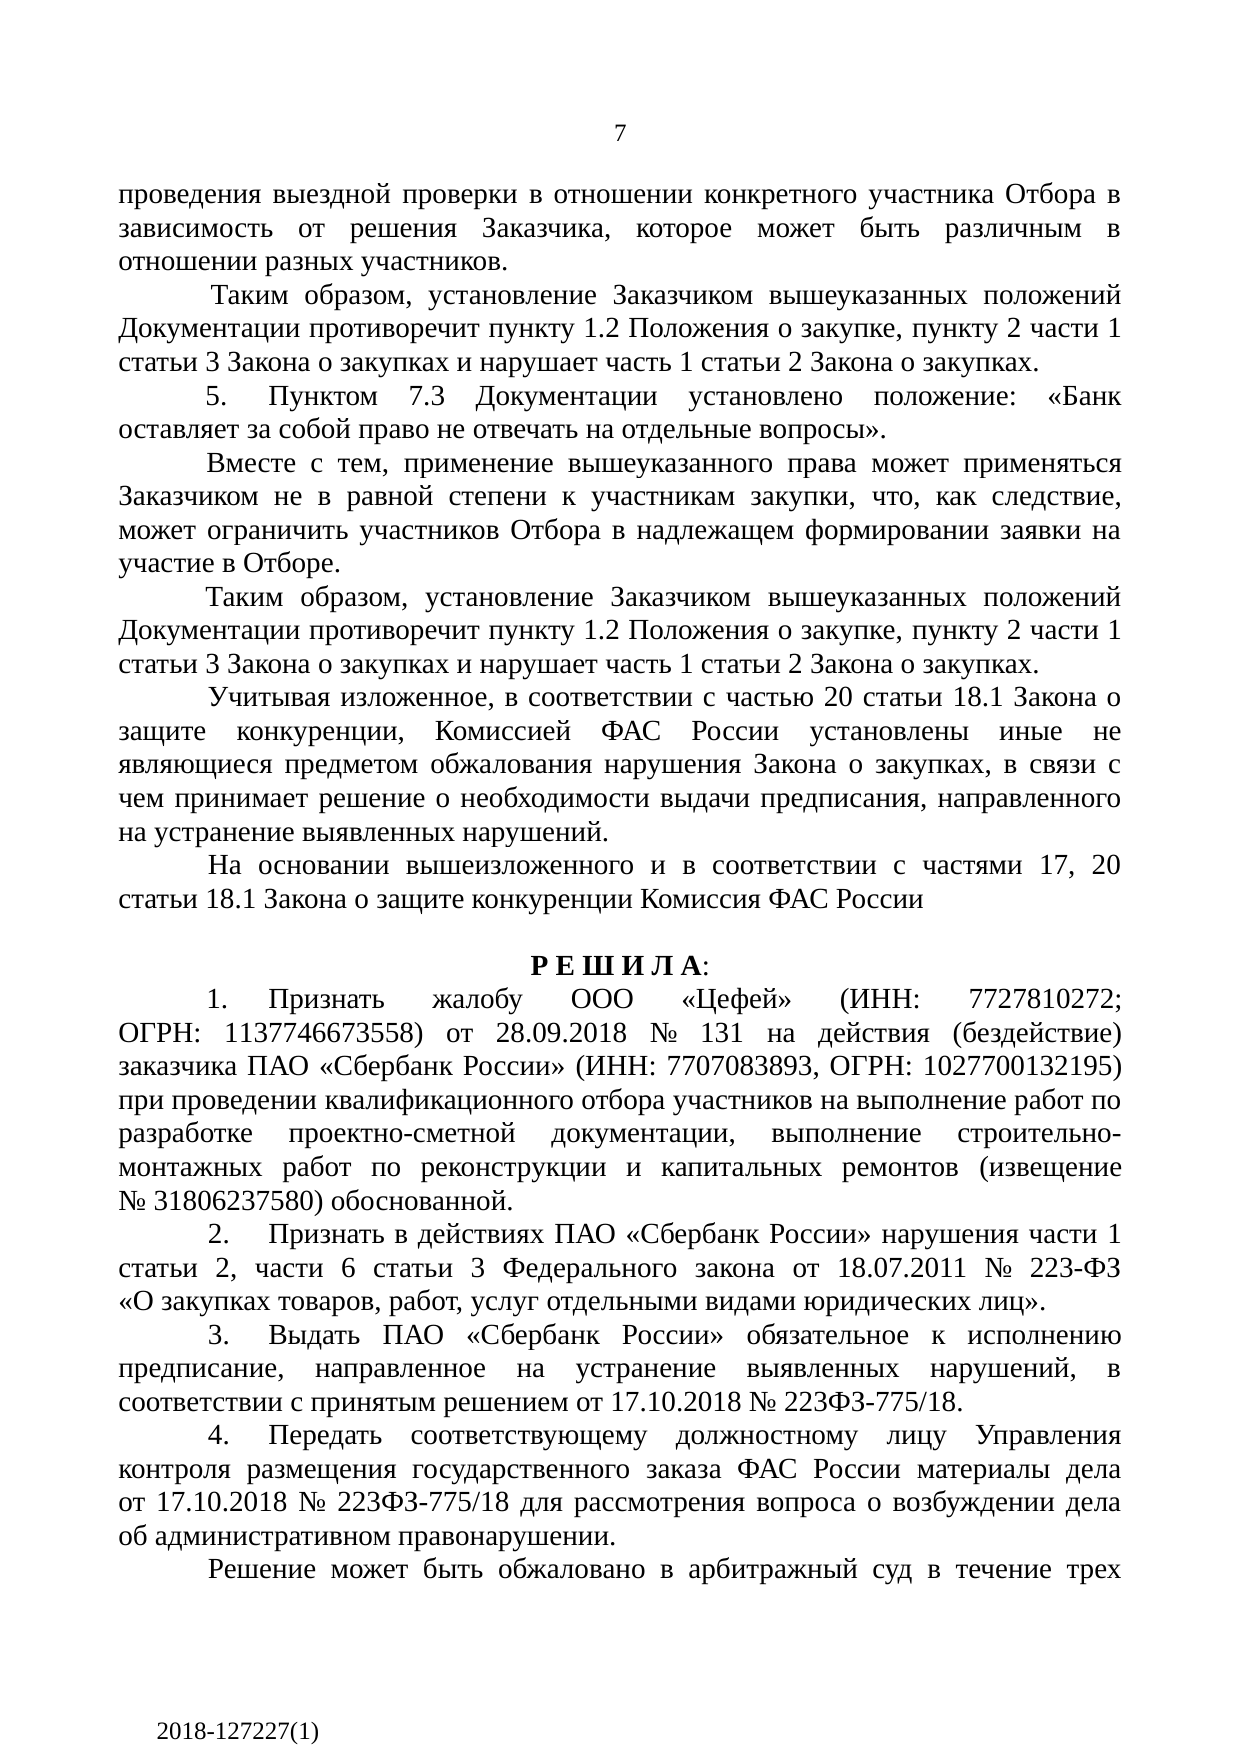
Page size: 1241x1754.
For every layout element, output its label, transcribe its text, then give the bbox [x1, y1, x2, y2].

text Таким образом, установление Заказчиком вышеуказанных положений Документации противоречит пункту 1.2 Положения о закупке, пункту 2 части 1 статьи 3 Закона о закупках и нарушает часть 1 статьи 2 Закона о закупках. [118, 579, 1122, 679]
text Учитывая изложенное, в соответствии с частью 20 статьи 18.1 Закона о защите конкуренции, Комиссией ФАС России установлены иные не являющиеся предметом обжалования нарушения Закона о закупках, в связи с чем принимает решение о необходимости выдачи предписания, направленного на устранение выявленных нарушений. [118, 679, 1122, 847]
text Р Е Ш И Л А: [118, 948, 1122, 981]
list Признать жалобу ООО «Цефей» (ИНН: 7727810272; ОГРН: 1137746673558) от 28.09.2018 № 131 на действия (бездействие) заказчика ПАО «Сбербанк России» (ИНН: 7707083893, ОГРН: 1027700132195) при проведении квалификационного отбора участников на выполнение работ по разработке проектно-сметной документации, выполнение строительно-монтажных работ по реконструкции и капитальных ремонтов (извещение № 31806237580) обоснованной. [118, 981, 1122, 1216]
text Вместе с тем, применение вышеуказанного права может применяться Заказчиком не в равной степени к участникам закупки, что, как следствие, может ограничить участников Отбора в надлежащем формировании заявки на участие в Отборе. [118, 445, 1122, 579]
text На основании вышеизложенного и в соответствии с частями 17, 20 статьи 18.1 Закона о защите конкуренции Комиссия ФАС России [118, 847, 1122, 914]
list Признать в действиях ПАО «Сбербанк России» нарушения части 1 статьи 2, части 6 статьи 3 Федерального закона от 18.07.2011 № 223-ФЗ «О закупках товаров, работ, услуг отдельными видами юридических лиц». [118, 1216, 1122, 1317]
list Пунктом 7.3 Документации установлено положение: «Банк оставляет за собой право не отвечать на отдельные вопросы». [118, 378, 1122, 445]
text Решение может быть обжаловано в арбитражный суд в течение трех [118, 1552, 1122, 1585]
text проведения выездной проверки в отношении конкретного участника Отбора в зависимость от решения Заказчика, которое может быть различным в отношении разных участников. [118, 176, 1122, 277]
list Выдать ПАО «Сбербанк России» обязательное к исполнению предписание, направленное на устранение выявленных нарушений, в соответствии с принятым решением от 17.10.2018 № 223ФЗ-775/18. [118, 1317, 1122, 1417]
text Таким образом, установление Заказчиком вышеуказанных положений Документации противоречит пункту 1.2 Положения о закупке, пункту 2 части 1 статьи 3 Закона о закупках и нарушает часть 1 статьи 2 Закона о закупках. [118, 277, 1122, 378]
list Передать соответствующему должностному лицу Управления контроля размещения государственного заказа ФАС России материалы дела от 17.10.2018 № 223ФЗ-775/18 для рассмотрения вопроса о возбуждении дела об административном правонарушении. [118, 1417, 1122, 1552]
